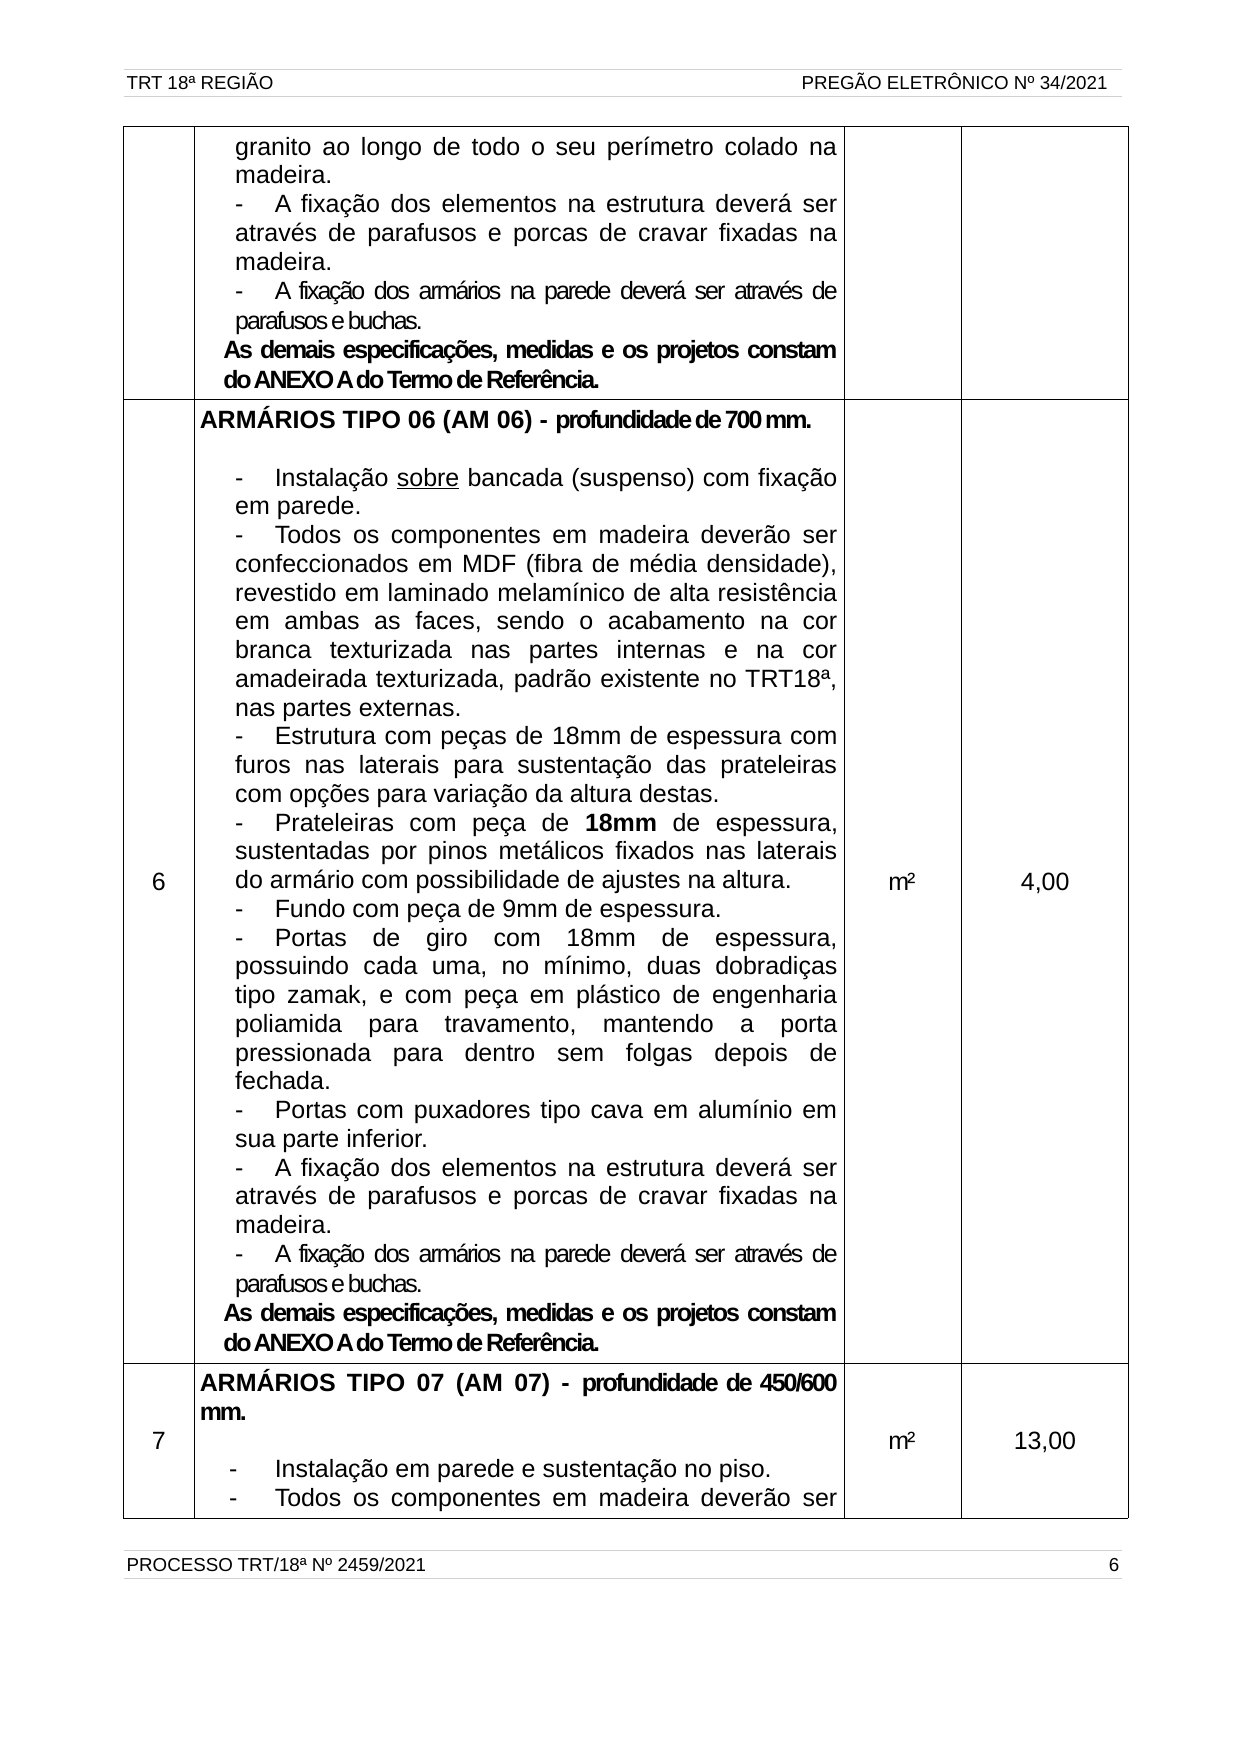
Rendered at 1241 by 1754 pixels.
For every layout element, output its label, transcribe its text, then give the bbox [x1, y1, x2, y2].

table_cell 7 [124, 1364, 194, 1518]
table_cell granito ao longo de todo o seu perímetro colado na madeira. - A fixação dos elementos na estrutura deverá ser através de parafusos e porcas de cravar fixadas na madeira. - A fixação dos armários na parede deverá ser através de parafusos e buchas. As demais especificações, medidas e os projetos constam do ANEXO A do Termo de Referência. [195, 127, 844, 399]
table_cell [845, 127, 961, 399]
table_cell m² [845, 1364, 961, 1518]
table_cell 4,00 [962, 400, 1128, 1362]
table_cell m² [845, 400, 961, 1362]
table_cell ARMÁRIOS TIPO 06 (AM 06) - profundidade de 700 mm. - Instalação sobre bancada (suspenso) com fixação em parede. - Todos os componentes em madeira deverão ser confeccionados em MDF (fibra de média densidade), revestido em laminado melamínico de alta resistência em ambas as faces, sendo o acabamento na cor branca texturizada nas partes internas e na cor amadeirada texturizada, padrão existente no TRT18ª, nas partes externas. - Estrutura com peças de 18mm de espessura com furos nas laterais para sustentação das prateleiras com opções para variação da altura destas. - Prateleiras com peça de 18mm de espessura, sustentadas por pinos metálicos fixados nas laterais do armário com possibilidade de ajustes na altura. - Fundo com peça de 9mm de espessura. - Portas de giro com 18mm de espessura, possuindo cada uma, no mínimo, duas dobradiças tipo zamak, e com peça em plástico de engenharia poliamida para travamento, mantendo a porta pressionada para dentro sem folgas depois de fechada. - Portas com puxadores tipo cava em alumínio em sua parte inferior. - A fixação dos elementos na estrutura deverá ser através de parafusos e porcas de cravar fixadas na madeira. - A fixação dos armários na parede deverá ser através de parafusos e buchas. As demais especificações, medidas e os projetos constam do ANEXO A do Termo de Referência. [195, 400, 844, 1362]
table_cell 6 [124, 400, 194, 1362]
table_cell [124, 127, 194, 399]
table_cell 13,00 [962, 1364, 1128, 1518]
table_cell [962, 127, 1128, 399]
table_cell ARMÁRIOS TIPO 07 (AM 07) - profundidade de 450/600 mm. - Instalação em parede e sustentação no piso. - Todos os componentes em madeira deverão ser [195, 1364, 844, 1518]
